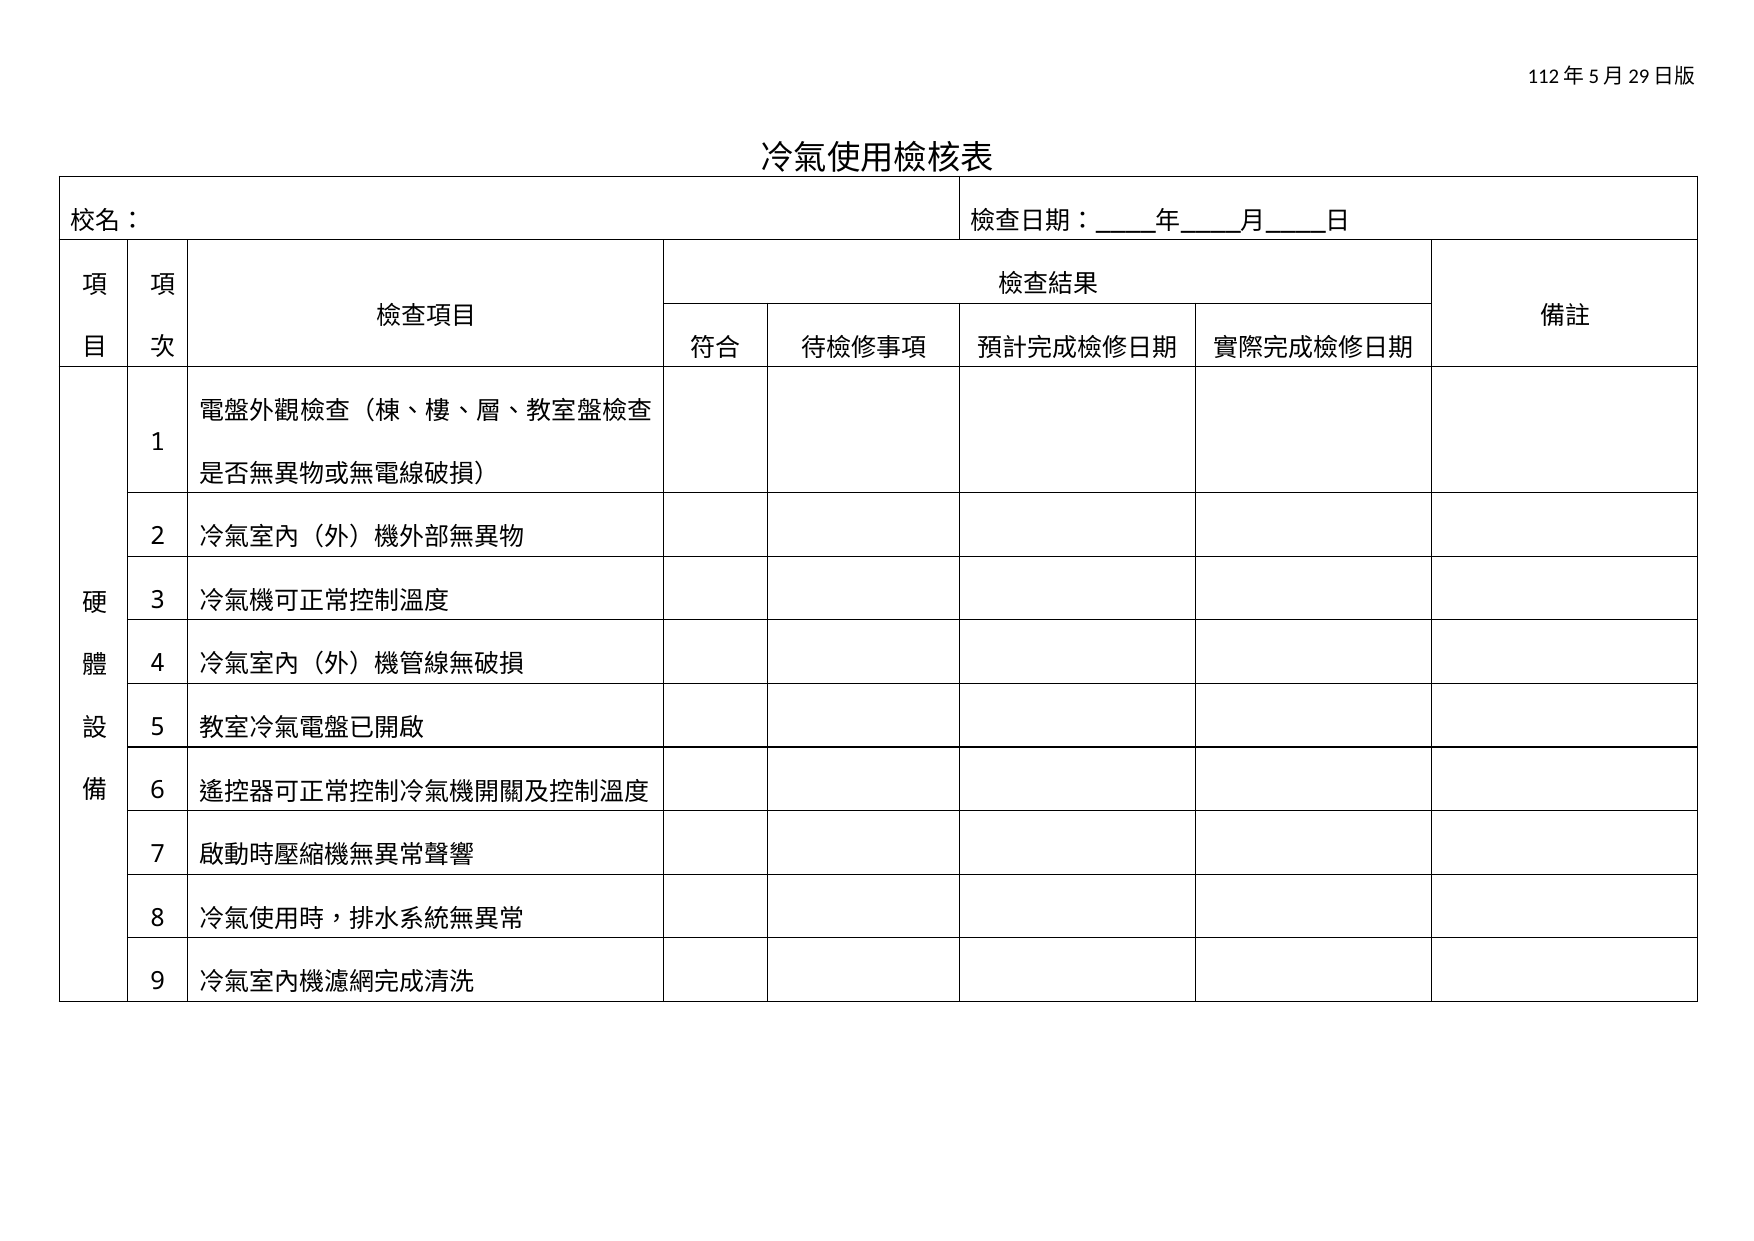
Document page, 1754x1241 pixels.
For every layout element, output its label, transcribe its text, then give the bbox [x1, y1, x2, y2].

table_cell 3 [128, 557, 187, 619]
table_cell [1432, 938, 1697, 1001]
table_cell [664, 620, 767, 683]
table_cell 冷氣室內機濾網完成清洗 [188, 938, 663, 1001]
table_cell 冷氣室內（外）機外部無異物 [188, 493, 663, 556]
table_cell [664, 938, 767, 1001]
table_cell 遙控器可正常控制冷氣機開關及控制溫度 [188, 748, 663, 810]
table_cell 4 [128, 620, 187, 683]
table_cell 電盤外觀檢查（棟、樓、層、教室盤檢查是否無異物或無電線破損） [188, 367, 663, 492]
table_cell [1196, 557, 1431, 619]
table_cell 待檢修事項 [768, 304, 959, 366]
table_cell [1432, 367, 1697, 492]
table_cell [1196, 875, 1431, 937]
table_cell [960, 367, 1195, 492]
table_cell [960, 557, 1195, 619]
table_cell 冷氣機可正常控制溫度 [188, 557, 663, 619]
text 冷氣使用檢核表 [59, 113, 1695, 176]
table_cell [768, 875, 959, 937]
table_cell [664, 748, 767, 810]
table_cell [1432, 811, 1697, 873]
table_cell 啟動時壓縮機無異常聲響 [188, 811, 663, 873]
table_cell [1196, 493, 1431, 556]
table_cell [1196, 367, 1431, 492]
table_cell [768, 811, 959, 873]
table_cell 冷氣室內（外）機管線無破損 [188, 620, 663, 683]
table_cell [768, 367, 959, 492]
table_cell [768, 557, 959, 619]
table_cell [1432, 748, 1697, 810]
table_cell [768, 748, 959, 810]
table_cell 項目 [60, 240, 127, 366]
table_cell [960, 493, 1195, 556]
table_cell [960, 620, 1195, 683]
table_cell 檢查結果 [664, 240, 1431, 303]
table_cell 實際完成檢修日期 [1196, 304, 1431, 366]
table_cell [1432, 684, 1697, 746]
table_cell 5 [128, 684, 187, 746]
table_cell [664, 367, 767, 492]
table_cell 1 [128, 367, 187, 492]
table_cell [664, 811, 767, 873]
table_cell [664, 557, 767, 619]
table_cell [960, 748, 1195, 810]
table_header 檢查日期：____年____月____日 [960, 177, 1697, 239]
table_cell [1432, 493, 1697, 556]
table_cell [1196, 938, 1431, 1001]
table_cell [960, 938, 1195, 1001]
table_cell [1196, 748, 1431, 810]
table_cell 預計完成檢修日期 [960, 304, 1195, 366]
table_cell 教室冷氣電盤已開啟 [188, 684, 663, 746]
table_cell [664, 875, 767, 937]
table_cell [1432, 557, 1697, 619]
table_cell [1196, 620, 1431, 683]
table_cell 硬體設備 [60, 367, 127, 1001]
table_cell [768, 620, 959, 683]
table_cell 檢查項目 [188, 240, 663, 366]
table_cell [960, 684, 1195, 746]
table_cell 備註 [1432, 240, 1697, 366]
table_cell [960, 875, 1195, 937]
table_cell 符合 [664, 304, 767, 366]
table_cell [768, 493, 959, 556]
table_cell 項次 [128, 240, 187, 366]
table_cell 8 [128, 875, 187, 937]
table_cell 冷氣使用時，排水系統無異常 [188, 875, 663, 937]
table_cell [960, 811, 1195, 873]
table_cell [1196, 684, 1431, 746]
table_cell [768, 938, 959, 1001]
table_cell [1196, 811, 1431, 873]
table_cell [768, 684, 959, 746]
table_cell 2 [128, 493, 187, 556]
table_cell 6 [128, 748, 187, 810]
table_cell 7 [128, 811, 187, 873]
table_header 校名： [60, 177, 959, 239]
table_cell [1432, 875, 1697, 937]
table_cell [664, 684, 767, 746]
table_cell [1432, 620, 1697, 683]
table_cell [664, 493, 767, 556]
table_cell 9 [128, 938, 187, 1001]
